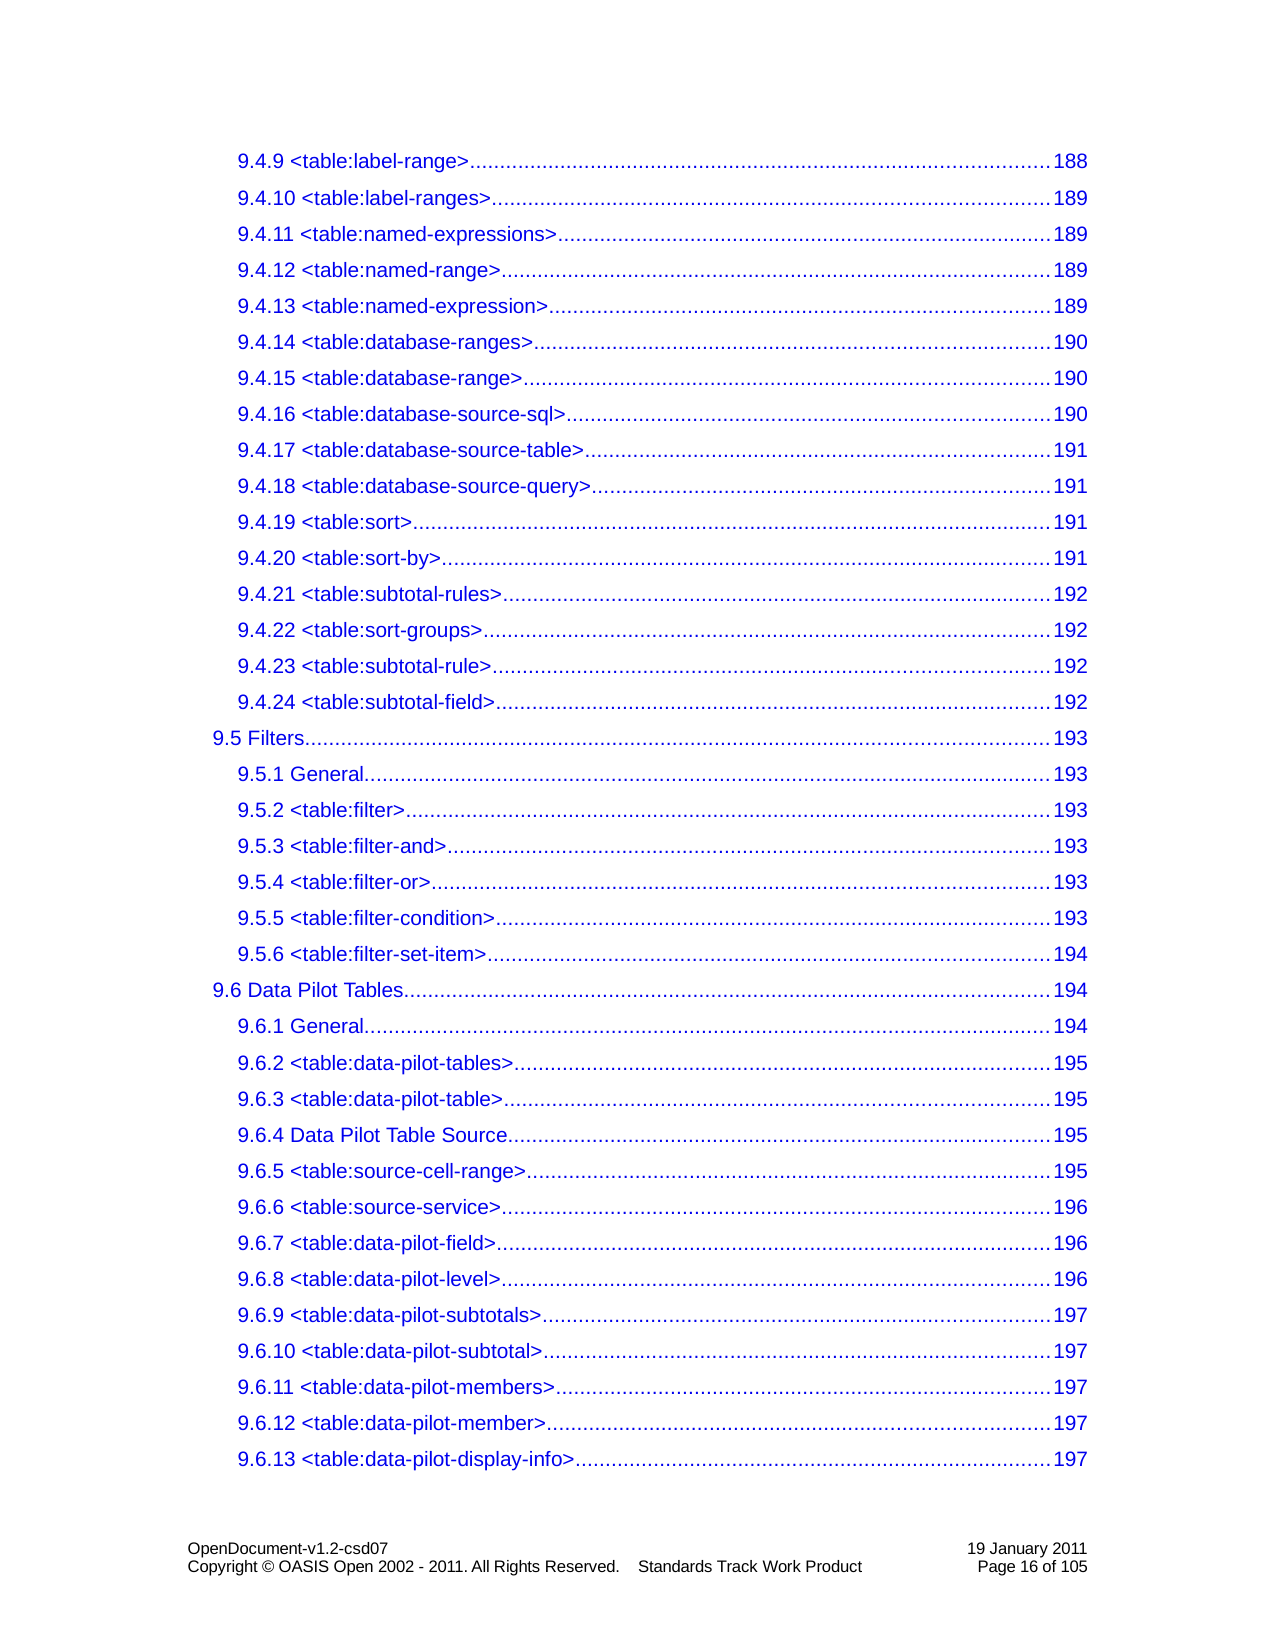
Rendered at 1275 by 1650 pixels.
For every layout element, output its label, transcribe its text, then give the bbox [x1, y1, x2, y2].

text 9.4.16 <table:database-source-sql> 190 [237, 402, 1088, 426]
text 9.6.7 <table:data-pilot-field> 196 [237, 1231, 1088, 1255]
text 9.4.23 <table:subtotal-rule> 192 [237, 654, 1088, 678]
text 9.4.13 <table:named-expression> 189 [237, 294, 1088, 318]
text 9.4.15 <table:database-range> 190 [237, 366, 1088, 390]
text 9.5.5 <table:filter-condition> 193 [237, 907, 1088, 930]
text 9.4.11 <table:named-expressions> 189 [237, 222, 1088, 246]
text 9.6.8 <table:data-pilot-level> 196 [237, 1267, 1088, 1291]
text 9.4.9 <table:label-range> 188 [237, 150, 1088, 173]
text 9.6.10 <table:data-pilot-subtotal> 197 [237, 1339, 1088, 1363]
text 9.6.13 <table:data-pilot-display-info> 197 [237, 1447, 1088, 1471]
text 9.4.14 <table:database-ranges> 190 [237, 330, 1088, 354]
text 9.4.18 <table:database-source-query> 191 [237, 474, 1088, 498]
text 9.6.11 <table:data-pilot-members> 197 [237, 1375, 1088, 1399]
text 9.6.3 <table:data-pilot-table> 195 [237, 1087, 1088, 1111]
text 9.5.6 <table:filter-set-item> 194 [237, 943, 1088, 966]
text 9.5.3 <table:filter-and> 193 [237, 835, 1088, 858]
text 9.6.1 General 194 [237, 1015, 1088, 1038]
text 9.4.21 <table:subtotal-rules> 192 [237, 582, 1088, 606]
text 9.4.20 <table:sort-by> 191 [237, 546, 1088, 570]
text 9.5.4 <table:filter-or> 193 [237, 871, 1088, 894]
text 9.5.2 <table:filter> 193 [237, 799, 1088, 822]
text 9.6 Data Pilot Tables 194 [212, 979, 1088, 1002]
text 9.6.5 <table:source-cell-range> 195 [237, 1159, 1088, 1183]
text 9.5.1 General 193 [237, 763, 1088, 786]
text 9.6.9 <table:data-pilot-subtotals> 197 [237, 1303, 1088, 1327]
text 9.5 Filters 193 [212, 727, 1088, 750]
text 9.4.19 <table:sort> 191 [237, 510, 1088, 534]
text 9.4.17 <table:database-source-table> 191 [237, 438, 1088, 462]
text 9.4.12 <table:named-range> 189 [237, 258, 1088, 282]
text 9.6.4 Data Pilot Table Source 195 [237, 1123, 1088, 1147]
text 9.6.6 <table:source-service> 196 [237, 1195, 1088, 1219]
text 9.4.22 <table:sort-groups> 192 [237, 618, 1088, 642]
text 9.6.12 <table:data-pilot-member> 197 [237, 1411, 1088, 1435]
text 9.6.2 <table:data-pilot-tables> 195 [237, 1051, 1088, 1074]
text 9.4.24 <table:subtotal-field> 192 [237, 691, 1088, 714]
text 9.4.10 <table:label-ranges> 189 [237, 186, 1088, 209]
